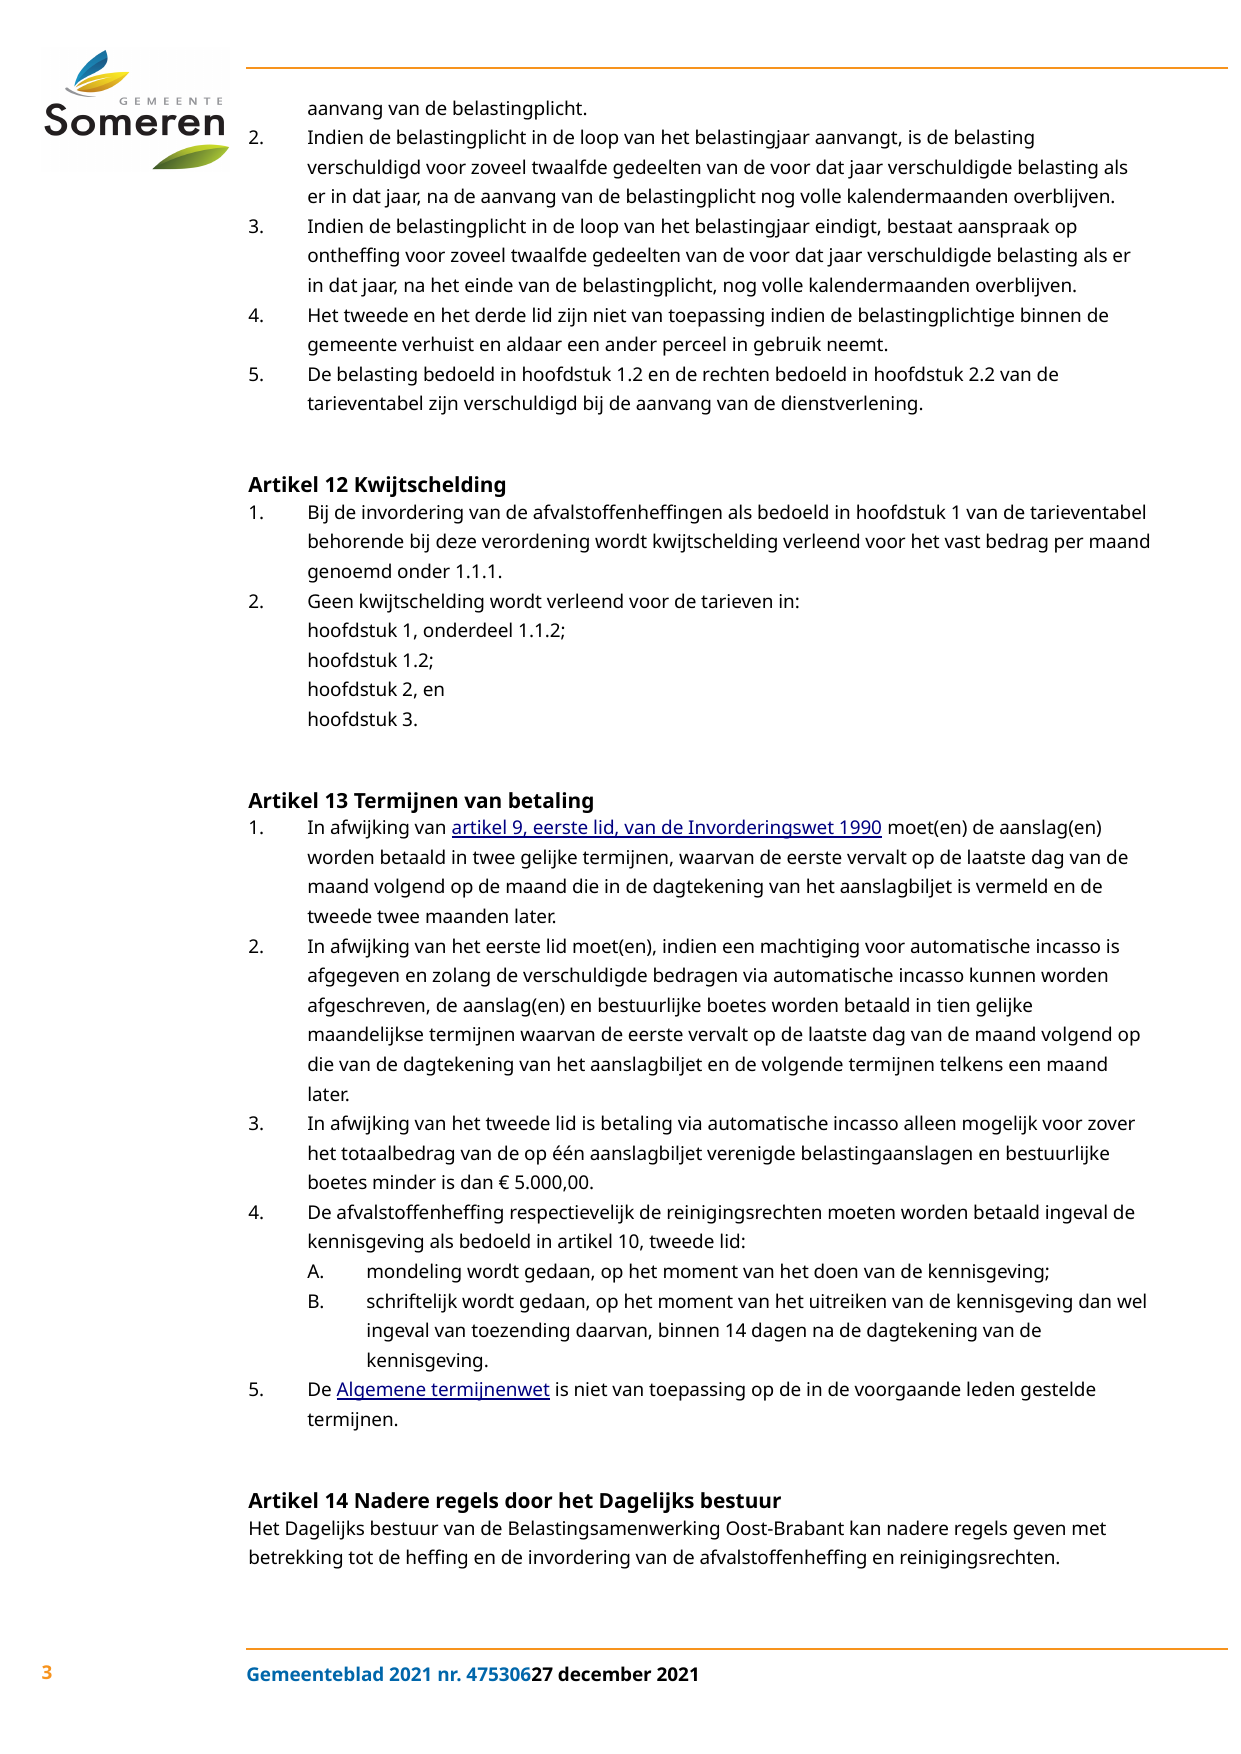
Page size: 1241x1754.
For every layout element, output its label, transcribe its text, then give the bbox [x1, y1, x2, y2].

list schriftelijk wordt gedaan, op het moment van het uitreiken van de kennisgeving dan wel ingeval van toezending daarvan, binnen 14 dagen na de dagtekening van de kennisgeving. [307, 1288, 1152, 1373]
list De Algemene termijnenwet is niet van toepassing op de in de voorgaande leden gestelde termijnen. [248, 1377, 1152, 1432]
text Artikel 13 Termijnen van betaling [248, 786, 1152, 814]
list Bij de invordering van de afvalstoffenheffingen als bedoeld in hoofdstuk 1 van de tarieventabel behorende bij deze verordening wordt kwijtschelding verleend voor het vast bedrag per maand genoemd onder 1.1.1. [248, 499, 1152, 584]
list In afwijking van artikel 9, eerste lid, van de Invorderingswet 1990 moet(en) de aanslag(en) worden betaald in twee gelijke termijnen, waarvan de eerste vervalt op de laatste dag van de maand volgend op de maand die in de dagtekening van het aanslagbiljet is vermeld en de tweede twee maanden later. [248, 814, 1152, 929]
text Het Dagelijks bestuur van de Belastingsamenwerking Oost-Brabant kan nadere regels geven met betrekking tot de heffing en de invordering van de afvalstoffenheffing en reinigingsrechten. [248, 1515, 1152, 1570]
list hoofdstuk 1, onderdeel 1.1.2; [248, 617, 1152, 643]
list De afvalstoffenheffing respectievelijk de reinigingsrechten moeten worden betaald ingeval de kennisgeving als bedoeld in artikel 10, tweede lid: [248, 1199, 1152, 1254]
list In afwijking van het tweede lid is betaling via automatische incasso alleen mogelijk voor zover het totaalbedrag van de op één aanslagbiljet verenigde belastingaanslagen en bestuurlijke boetes minder is dan € 5.000,00. [248, 1110, 1152, 1195]
list hoofdstuk 3. [248, 706, 1152, 732]
text Artikel 12 Kwijtschelding [248, 471, 1152, 499]
list hoofdstuk 1.2; [248, 647, 1152, 673]
text Artikel 14 Nadere regels door het Dagelijks bestuur [248, 1486, 1152, 1515]
list In afwijking van het eerste lid moet(en), indien een machtiging voor automatische incasso is afgegeven en zolang de verschuldigde bedragen via automatische incasso kunnen worden afgeschreven, de aanslag(en) en bestuurlijke boetes worden betaald in tien gelijke maandelijkse termijnen waarvan de eerste vervalt op de laatste dag van de maand volgend op die van de dagtekening van het aanslagbiljet en de volgende termijnen telkens een maand later. [248, 933, 1152, 1107]
picture [41, 47, 231, 172]
list De belasting bedoeld in hoofdstuk 1.2 en de rechten bedoeld in hoofdstuk 2.2 van de tarieventabel zijn verschuldigd bij de aanvang van de dienstverlening. [248, 361, 1152, 416]
list Het tweede en het derde lid zijn niet van toepassing indien de belastingplichtige binnen de gemeente verhuist en aldaar een ander perceel in gebruik neemt. [248, 302, 1152, 357]
list Geen kwijtschelding wordt verleend voor de tarieven in: [248, 588, 1152, 613]
list Indien de belastingplicht in de loop van het belastingjaar eindigt, bestaat aanspraak op ontheffing voor zoveel twaalfde gedeelten van de voor dat jaar verschuldigde belasting als er in dat jaar, na het einde van de belastingplicht, nog volle kalendermaanden overblijven. [248, 213, 1152, 298]
list Indien de belastingplicht in de loop van het belastingjaar aanvangt, is de belasting verschuldigd voor zoveel twaalfde gedeelten van de voor dat jaar verschuldigde belasting als er in dat jaar, na de aanvang van de belastingplicht nog volle kalendermaanden overblijven. [248, 124, 1152, 209]
list mondeling wordt gedaan, op het moment van het doen van de kennisgeving; [307, 1258, 1152, 1284]
list aanvang van de belastingplicht. [248, 95, 1152, 121]
list hoofdstuk 2, en [248, 677, 1152, 702]
